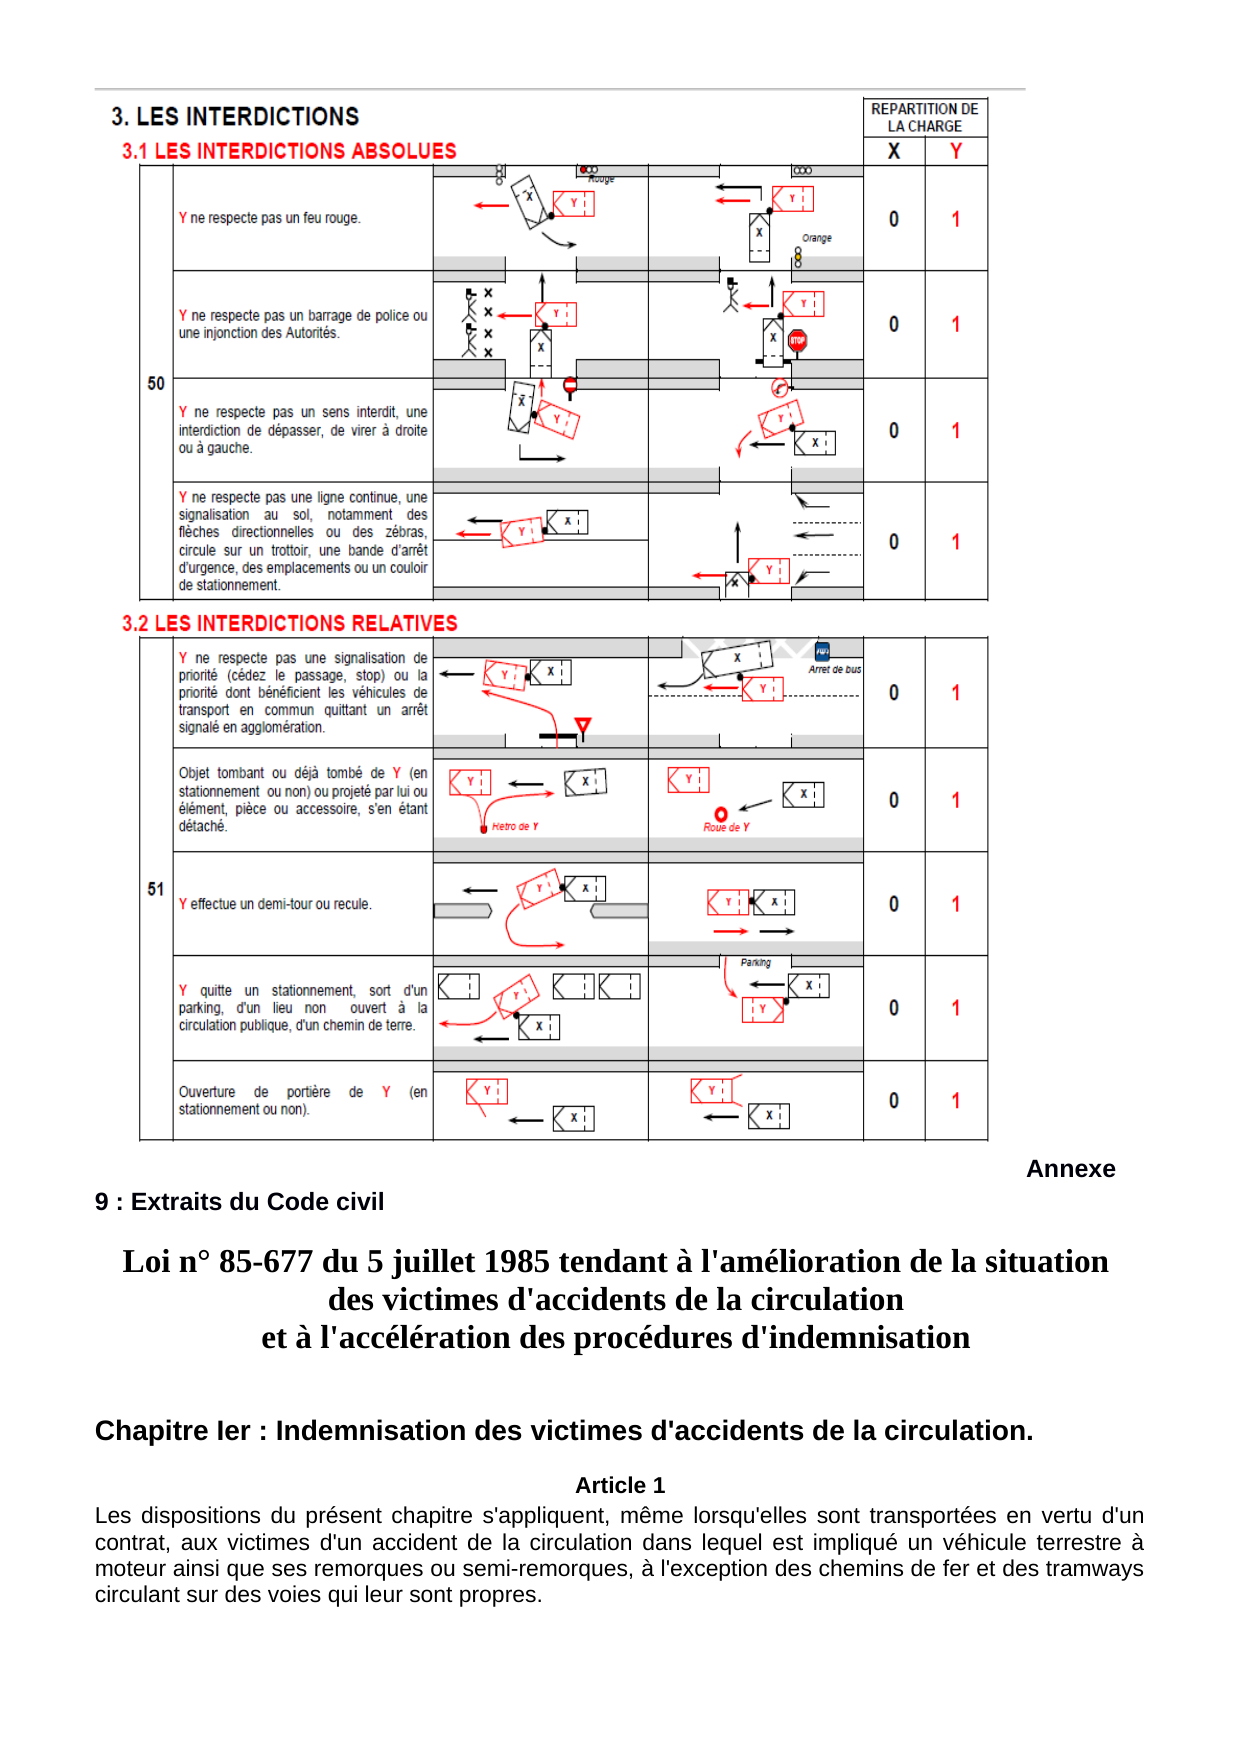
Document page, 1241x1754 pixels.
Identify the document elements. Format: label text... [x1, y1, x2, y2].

text Article 1 [94, 1472, 1146, 1498]
text Les dispositions du présent chapitre s'appliquent, même lorsqu'elles sont transportées en vertu d'un contrat, aux victimes d'un accident de la circulation dans lequel est impliqué un véhicule terrestre à moteur ainsi que ses remorques ou semi-remorques, à l'exception des chemins de fer et des tramways circulant sur des voies qui leur sont propres. [94, 1502, 1146, 1608]
picture [94, 88, 1026, 1178]
text Loi n° 85-677 du 5 juillet 1985 tendant à l'amélioration de la situation [94, 1241, 1146, 1279]
text Chapitre Ier : Indemnisation des victimes d'accidents de la circulation. [94, 1414, 1146, 1447]
text Annexe 9 : Extraits du Code civil [94, 89, 1146, 1216]
text des victimes d'accidents de la circulation [94, 1279, 1146, 1318]
text et à l'accélération des procédures d'indemnisation [94, 1318, 1146, 1356]
